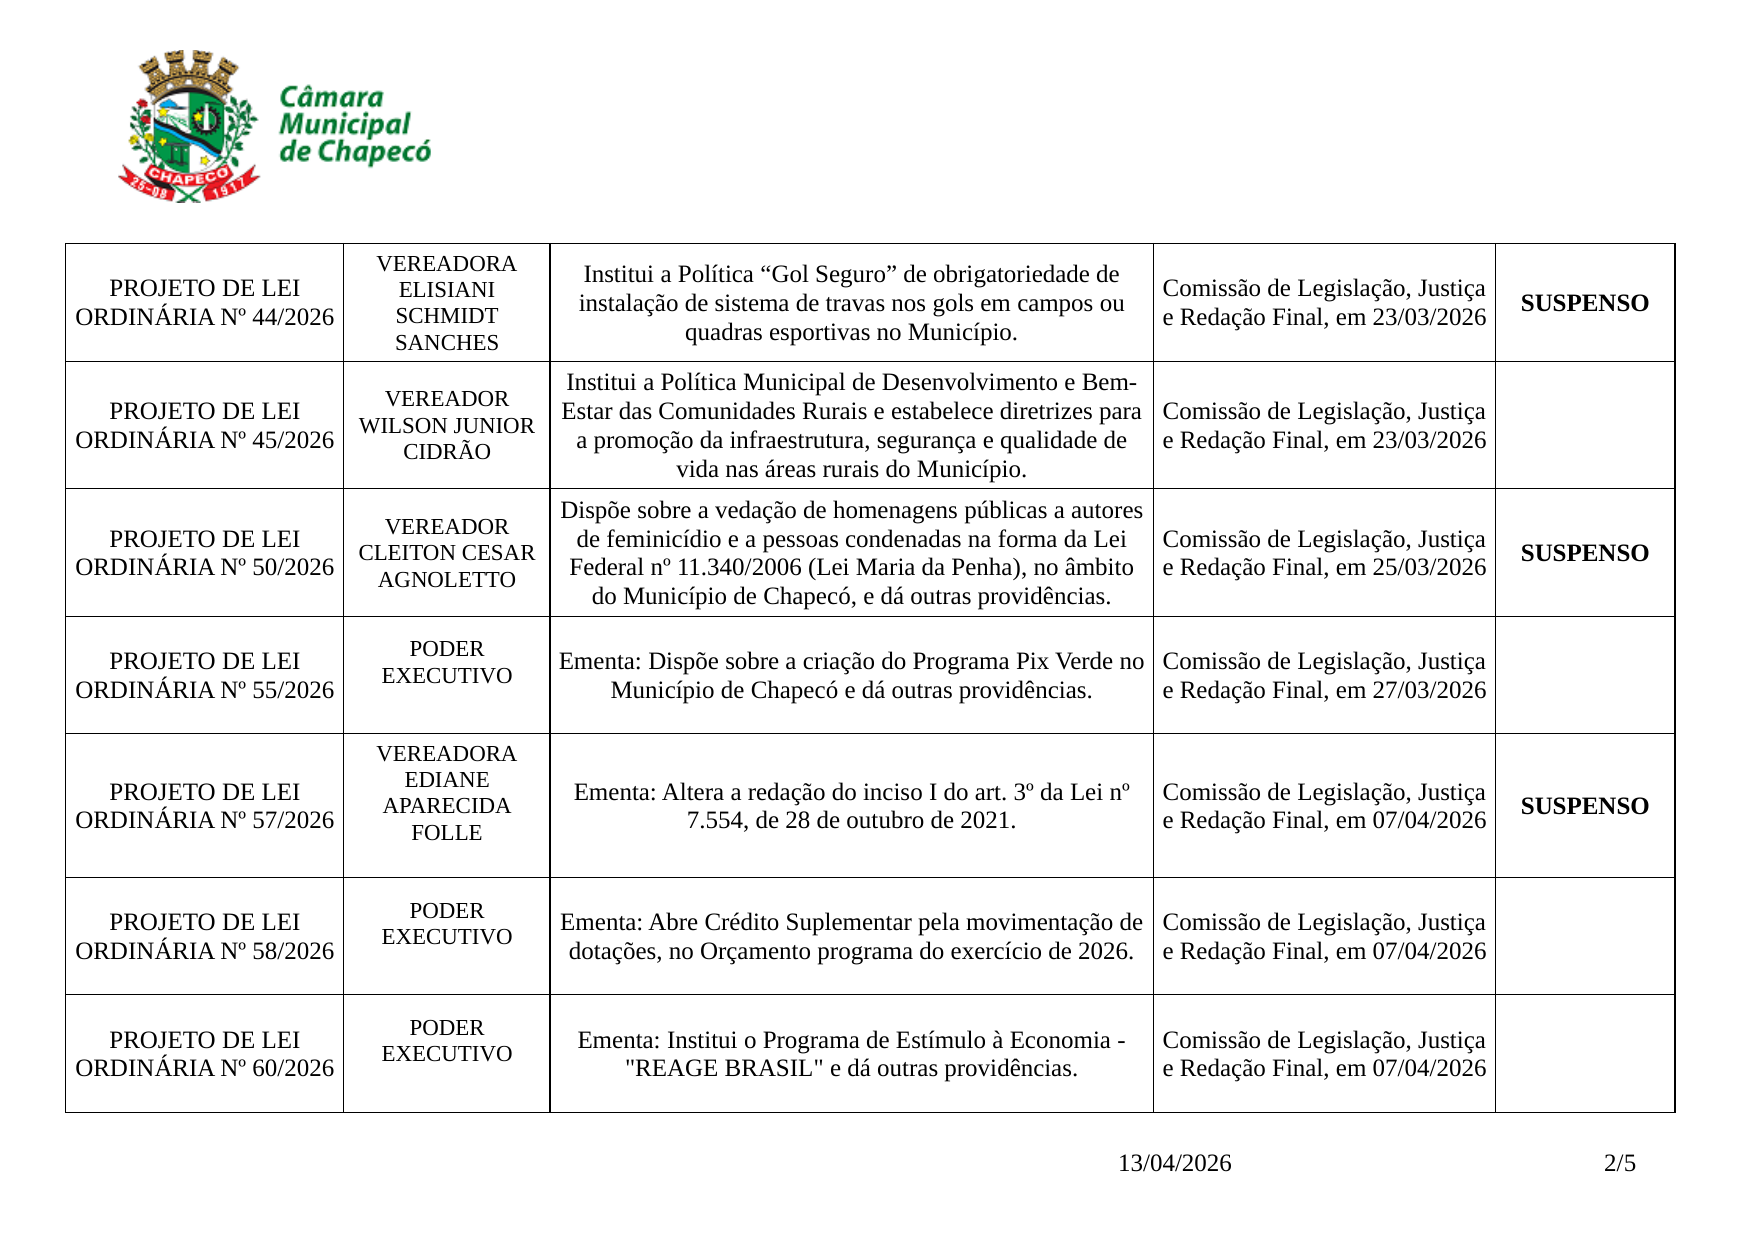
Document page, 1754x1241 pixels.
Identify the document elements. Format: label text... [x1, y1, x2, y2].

table_cell SUSPENSO [1496, 244, 1674, 361]
table_cell Comissão de Legislação, Justiça e Redação Final, em 07/04/2026 [1154, 995, 1495, 1112]
picture [118, 50, 431, 203]
table_cell Ementa: Abre Crédito Suplementar pela movimentação de dotações, no Orçamento programa do exercício de 2026. [551, 878, 1153, 994]
table_cell Ementa: Altera a redação do inciso I do art. 3º da Lei nº 7.554, de 28 de outubro de 2021. [551, 734, 1153, 877]
table_cell [1496, 878, 1674, 994]
table_cell Comissão de Legislação, Justiça e Redação Final, em 25/03/2026 [1154, 489, 1495, 616]
table_cell Comissão de Legislação, Justiça e Redação Final, em 07/04/2026 [1154, 734, 1495, 877]
table_cell Comissão de Legislação, Justiça e Redação Final, em 27/03/2026 [1154, 617, 1495, 733]
table_cell PROJETO DE LEI ORDINÁRIA Nº 60/2026 [66, 995, 343, 1112]
table_cell Comissão de Legislação, Justiça e Redação Final, em 07/04/2026 [1154, 878, 1495, 994]
table_cell VEREADOR WILSON JUNIOR CIDRÃO [344, 362, 549, 488]
table_cell PROJETO DE LEI ORDINÁRIA Nº 45/2026 [66, 362, 343, 488]
table_cell Dispõe sobre a vedação de homenagens públicas a autores de feminicídio e a pessoas condenadas na forma da Lei Federal nº 11.340/2006 (Lei Maria da Penha), no âmbito do Município de Chapecó, e dá outras providências. [551, 489, 1153, 616]
table_cell Institui a Política “Gol Seguro” de obrigatoriedade de instalação de sistema de travas nos gols em campos ou quadras esportivas no Município. [551, 244, 1153, 361]
table_cell Institui a Política Municipal de Desenvolvimento e Bem-Estar das Comunidades Rurais e estabelece diretrizes para a promoção da infraestrutura, segurança e qualidade de vida nas áreas rurais do Município. [551, 362, 1153, 488]
table_cell [1496, 617, 1674, 733]
table_cell Comissão de Legislação, Justiça e Redação Final, em 23/03/2026 [1154, 362, 1495, 488]
table_cell PODER EXECUTIVO [344, 878, 549, 994]
table_cell VEREADORA ELISIANI SCHMIDT SANCHES [344, 244, 549, 361]
table_cell Comissão de Legislação, Justiça e Redação Final, em 23/03/2026 [1154, 244, 1495, 361]
table_cell VEREADOR CLEITON CESAR AGNOLETTO [344, 489, 549, 616]
table_cell VEREADORA EDIANE APARECIDA FOLLE [344, 734, 549, 877]
table_cell SUSPENSO [1496, 734, 1674, 877]
table_cell Ementa: Institui o Programa de Estímulo à Economia - "REAGE BRASIL" e dá outras providências. [551, 995, 1153, 1112]
table_cell [1496, 362, 1674, 488]
table_cell Ementa: Dispõe sobre a criação do Programa Pix Verde no Município de Chapecó e dá outras providências. [551, 617, 1153, 733]
table_cell [1496, 995, 1674, 1112]
table_cell PROJETO DE LEI ORDINÁRIA Nº 55/2026 [66, 617, 343, 733]
table_cell PODER EXECUTIVO [344, 995, 549, 1112]
table_cell PROJETO DE LEI ORDINÁRIA Nº 58/2026 [66, 878, 343, 994]
table_cell PROJETO DE LEI ORDINÁRIA Nº 50/2026 [66, 489, 343, 616]
table_cell PODER EXECUTIVO [344, 617, 549, 733]
table_cell PROJETO DE LEI ORDINÁRIA Nº 57/2026 [66, 734, 343, 877]
table_cell PROJETO DE LEI ORDINÁRIA Nº 44/2026 [66, 244, 343, 361]
table_cell SUSPENSO [1496, 489, 1674, 616]
